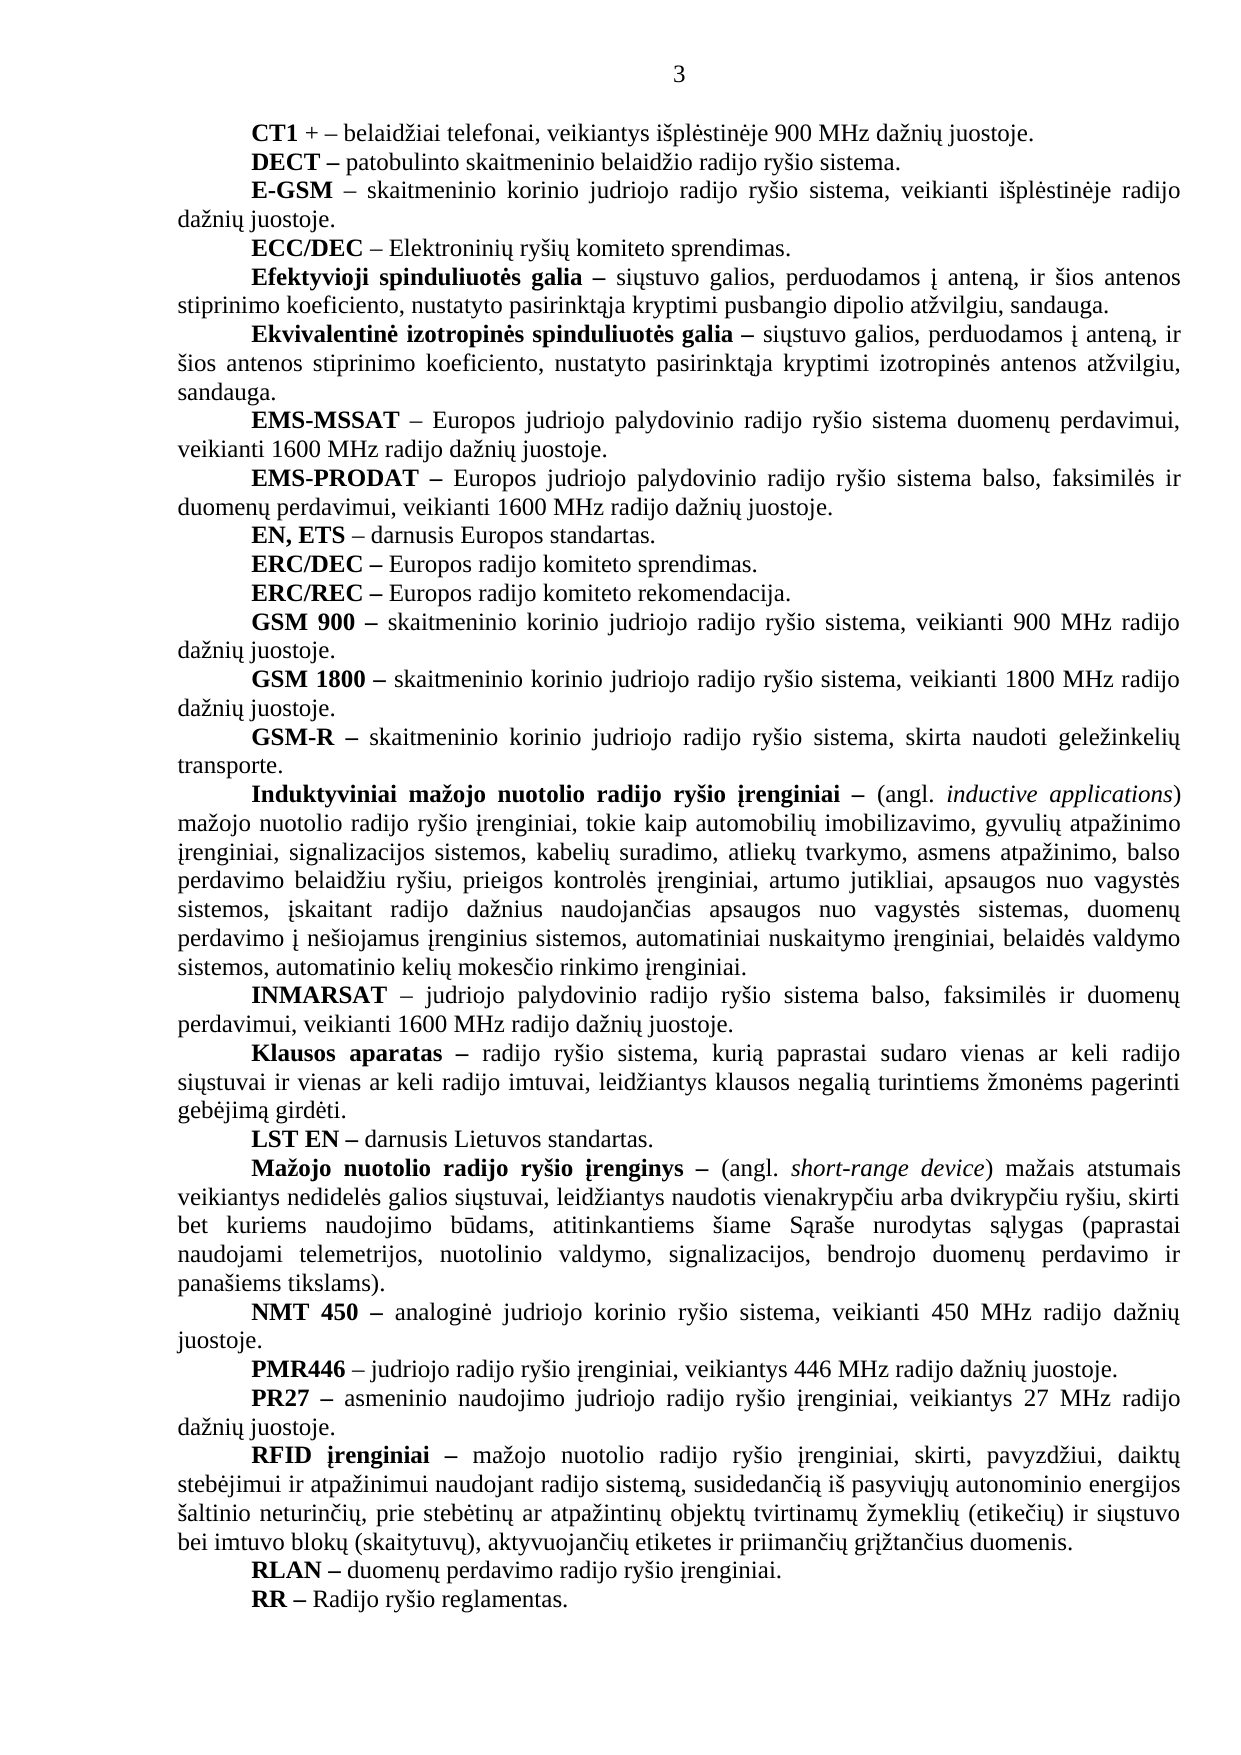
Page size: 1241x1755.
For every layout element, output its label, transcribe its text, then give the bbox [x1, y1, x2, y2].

text EMS-MSSAT – Europos judriojo palydovinio radijo ryšio sistema duomenų perdavimui, veikianti 1600 MHz radijo dažnių juostoje. [177, 406, 1181, 463]
text GSM 1800 – skaitmeninio korinio judriojo radijo ryšio sistema, veikianti 1800 MHz radijo dažnių juostoje. [177, 664, 1181, 722]
text Mažojo nuotolio radijo ryšio įrenginys – (angl. short-range device) mažais atstumais veikiantys nedidelės galios siųstuvai, leidžiantys naudotis vienakrypčiu arba dvikrypčiu ryšiu, skirti bet kuriems naudojimo būdams, atitinkantiems šiame Sąraše nurodytas sąlygas (paprastai naudojami telemetrijos, nuotolinio valdymo, signalizacijos, bendrojo duomenų perdavimo ir panašiems tikslams). [177, 1153, 1181, 1297]
text ERC/REC – Europos radijo komiteto rekomendacija. [177, 578, 1181, 607]
text RLAN – duomenų perdavimo radijo ryšio įrenginiai. [177, 1556, 1181, 1584]
text CT1 + – belaidžiai telefonai, veikiantys išplėstinėje 900 MHz dažnių juostoje. [177, 118, 1181, 147]
text GSM 900 – skaitmeninio korinio judriojo radijo ryšio sistema, veikianti 900 MHz radijo dažnių juostoje. [177, 607, 1181, 664]
text NMT 450 – analoginė judriojo korinio ryšio sistema, veikianti 450 MHz radijo dažnių juostoje. [177, 1297, 1181, 1354]
text Efektyvioji spinduliuotės galia – siųstuvo galios, perduodamos į anteną, ir šios antenos stiprinimo koeficiento, nustatyto pasirinktąja kryptimi pusbangio dipolio atžvilgiu, sandauga. [177, 262, 1181, 319]
text Induktyviniai mažojo nuotolio radijo ryšio įrenginiai – (angl. inductive applications) mažojo nuotolio radijo ryšio įrenginiai, tokie kaip automobilių imobilizavimo, gyvulių atpažinimo įrenginiai, signalizacijos sistemos, kabelių suradimo, atliekų tvarkymo, asmens atpažinimo, balso perdavimo belaidžiu ryšiu, prieigos kontrolės įrenginiai, artumo jutikliai, apsaugos nuo vagystės sistemos, įskaitant radijo dažnius naudojančias apsaugos nuo vagystės sistemas, duomenų perdavimo į nešiojamus įrenginius sistemos, automatiniai nuskaitymo įrenginiai, belaidės valdymo sistemos, automatinio kelių mokesčio rinkimo įrenginiai. [177, 779, 1181, 981]
text Klausos aparatas – radijo ryšio sistema, kurią paprastai sudaro vienas ar keli radijo siųstuvai ir vienas ar keli radijo imtuvai, leidžiantys klausos negalią turintiems žmonėms pagerinti gebėjimą girdėti. [177, 1038, 1181, 1124]
text EMS-PRODAT – Europos judriojo palydovinio radijo ryšio sistema balso, faksimilės ir duomenų perdavimui, veikianti 1600 MHz radijo dažnių juostoje. [177, 463, 1181, 521]
text RFID įrenginiai – mažojo nuotolio radijo ryšio įrenginiai, skirti, pavyzdžiui, daiktų stebėjimui ir atpažinimui naudojant radijo sistemą, susidedančią iš pasyviųjų autonominio energijos šaltinio neturinčių, prie stebėtinų ar atpažintinų objektų tvirtinamų žymeklių (etikečių) ir siųstuvo bei imtuvo blokų (skaitytuvų), aktyvuojančių etiketes ir priimančių grįžtančius duomenis. [177, 1441, 1181, 1556]
text PR27 – asmeninio naudojimo judriojo radijo ryšio įrenginiai, veikiantys 27 MHz radijo dažnių juostoje. [177, 1383, 1181, 1441]
text DECT – patobulinto skaitmeninio belaidžio radijo ryšio sistema. [177, 147, 1181, 176]
text INMARSAT – judriojo palydovinio radijo ryšio sistema balso, faksimilės ir duomenų perdavimui, veikianti 1600 MHz radijo dažnių juostoje. [177, 981, 1181, 1038]
text PMR446 – judriojo radijo ryšio įrenginiai, veikiantys 446 MHz radijo dažnių juostoje. [177, 1354, 1181, 1383]
text E-GSM – skaitmeninio korinio judriojo radijo ryšio sistema, veikianti išplėstinėje radijo dažnių juostoje. [177, 176, 1181, 233]
text EN, ETS – darnusis Europos standartas. [177, 521, 1181, 549]
text ERC/DEC – Europos radijo komiteto sprendimas. [177, 549, 1181, 578]
text Ekvivalentinė izotropinės spinduliuotės galia – siųstuvo galios, perduodamos į anteną, ir šios antenos stiprinimo koeficiento, nustatyto pasirinktąja kryptimi izotropinės antenos atžvilgiu, sandauga. [177, 319, 1181, 406]
text LST EN – darnusis Lietuvos standartas. [177, 1124, 1181, 1153]
text RR – Radijo ryšio reglamentas. [177, 1584, 1181, 1613]
text GSM-R – skaitmeninio korinio judriojo radijo ryšio sistema, skirta naudoti geležinkelių transporte. [177, 722, 1181, 779]
text ECC/DEC – Elektroninių ryšių komiteto sprendimas. [177, 233, 1181, 262]
